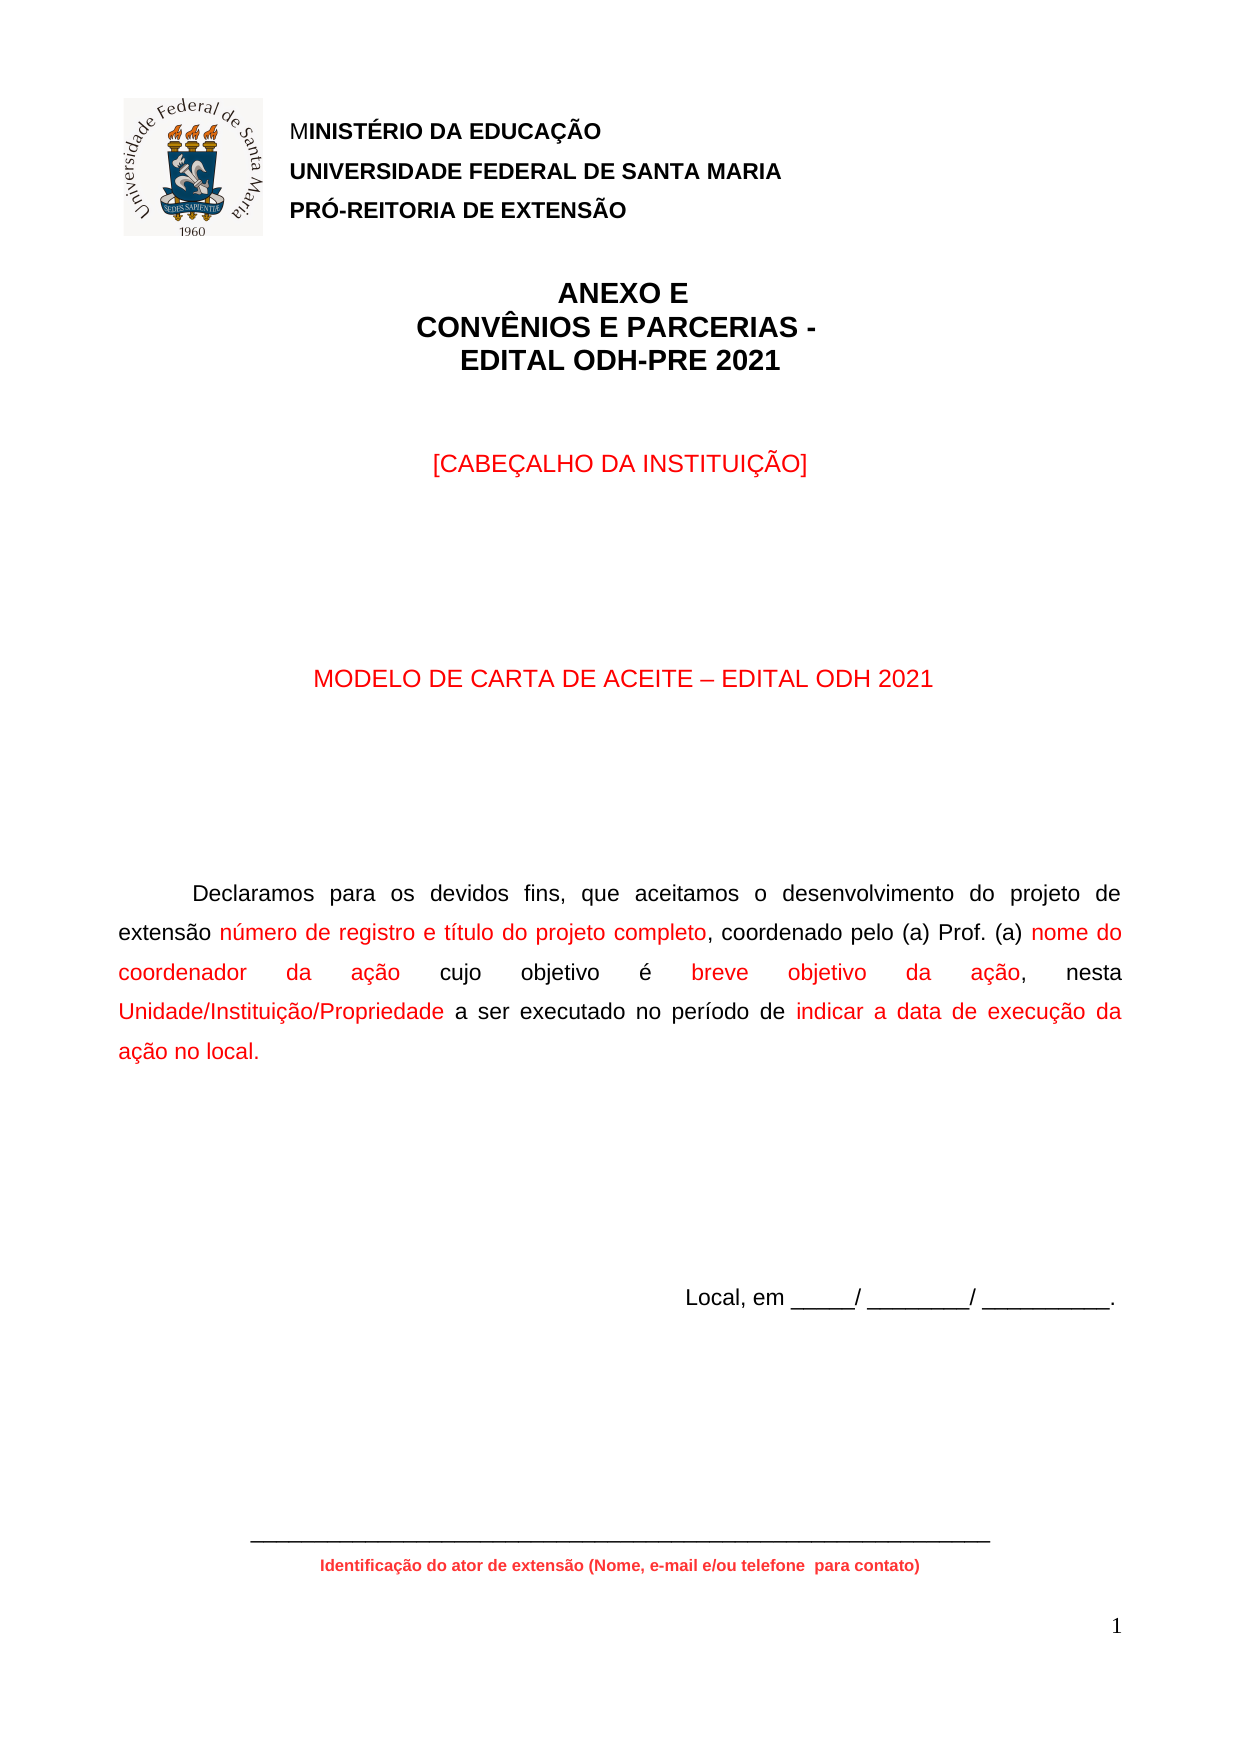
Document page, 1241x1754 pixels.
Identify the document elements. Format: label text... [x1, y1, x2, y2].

text __________________________________________________________ [118, 1517, 1122, 1543]
text Identificação do ator de extensão (Nome, e-mail e/ou telefone para contato) [118, 1556, 1122, 1575]
text MODELO DE CARTA DE ACEITE – EDITAL ODH 2021 [118, 664, 1122, 693]
text Declaramos para os devidos fins, que aceitamos o desenvolvimento do projeto de extensão número de registro e título do projeto completo, coordenado pelo (a) Prof. (a) nome do coordenador da ação cujo objetivo é breve objetivo da ação, nesta Unidade/Instituição/Propriedade a ser executado no período de indicar a data de execução da ação no local. [118, 880, 1122, 1064]
picture [123, 98, 263, 236]
text [CABEÇALHO DA INSTITUIÇÃO] [118, 448, 1122, 477]
text Local, em _____/ ________/ __________. [118, 1284, 1122, 1310]
